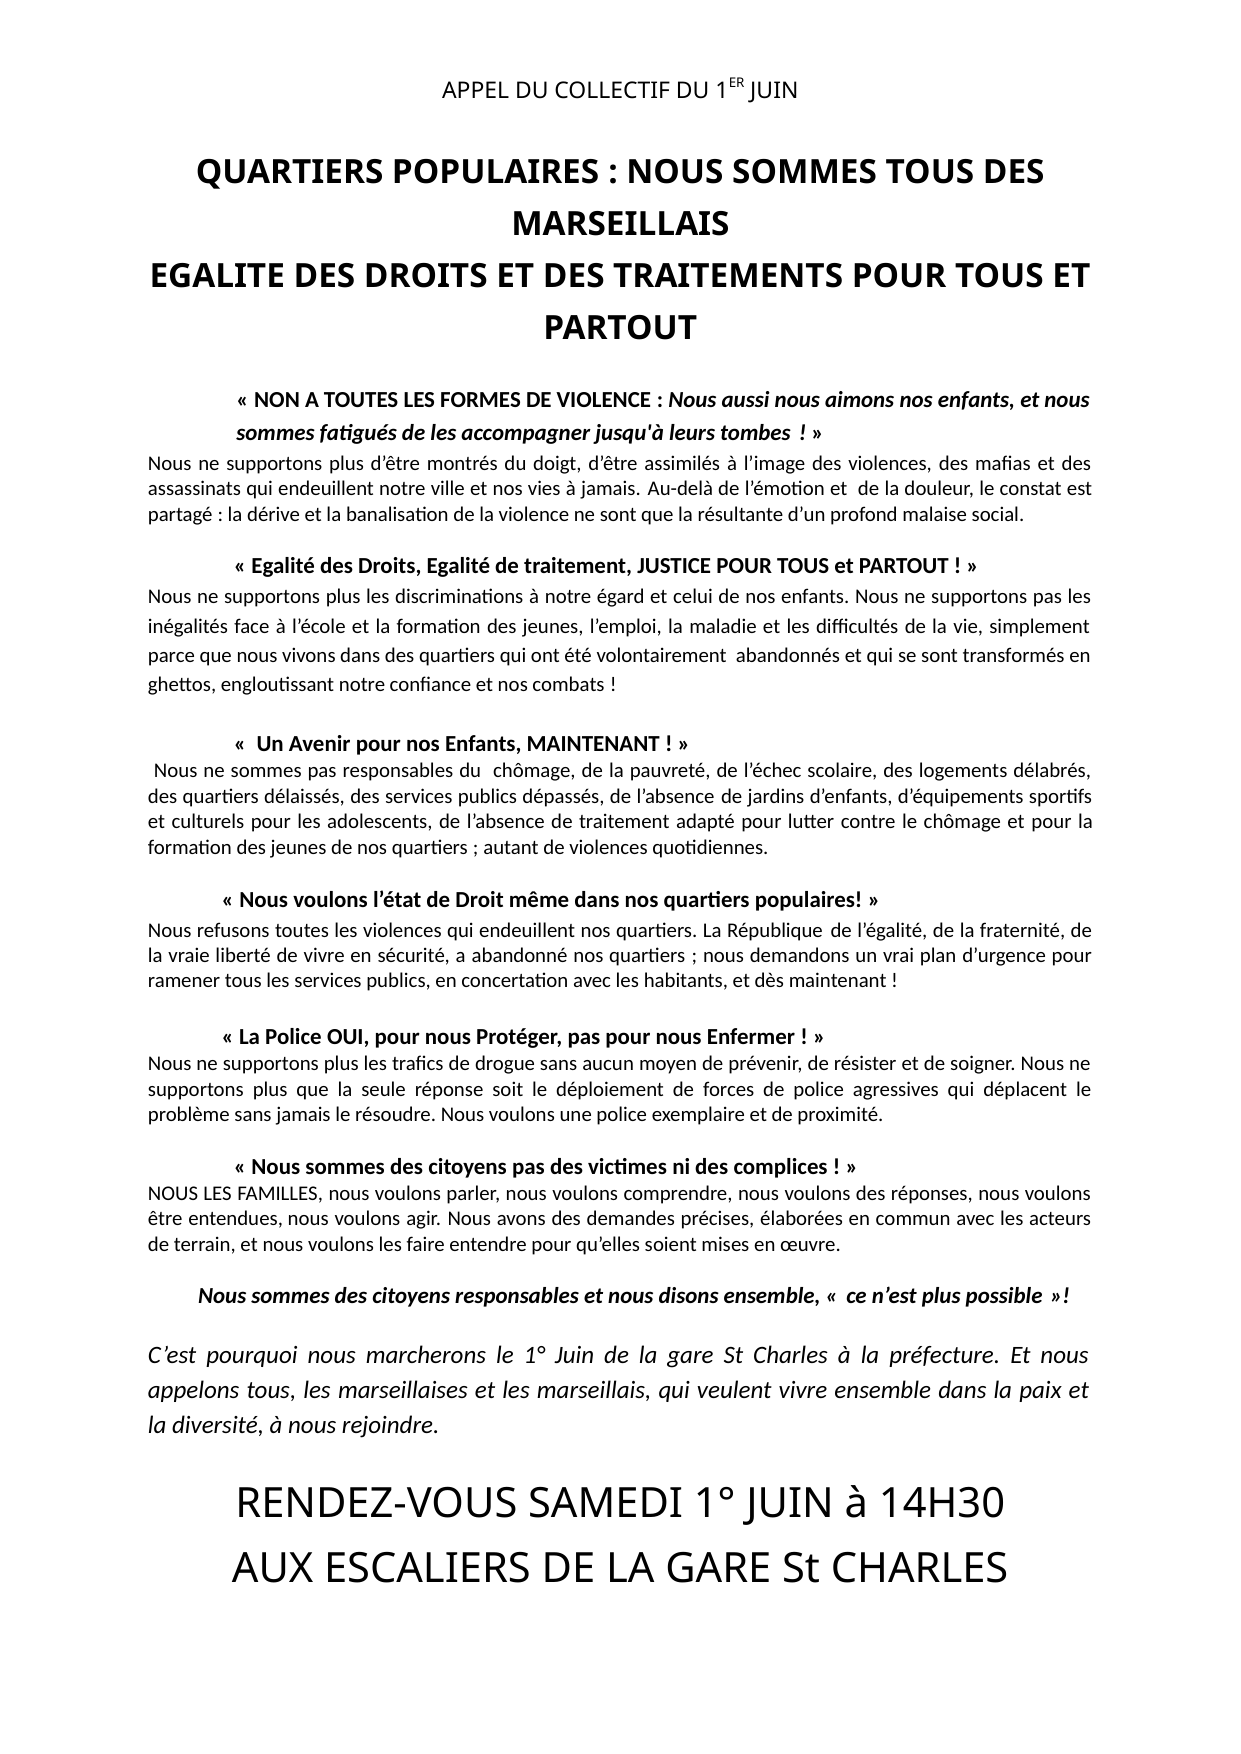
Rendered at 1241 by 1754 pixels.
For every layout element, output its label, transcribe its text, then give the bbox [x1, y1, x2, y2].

list « Nous sommes des citoyens pas des victimes ni des complices ! » [233, 1152, 1093, 1180]
text « La Police OUI, pour nous Protéger, pas pour nous Enfermer ! » [148, 1022, 1093, 1050]
text EGALITE DES DROITS ET DES TRAITEMENTS POUR TOUS ET PARTOUT [148, 252, 1093, 349]
text Nous sommes des citoyens responsables et nous disons ensemble, « ce n’est plus possible »! [148, 1282, 1122, 1310]
text Nous ne sommes pas responsables du chômage, de la pauvreté, de l’échec scolaire, des logements délabrés, des quartiers délaissés, des services publics dépassés, de l’absence de jardins d’enfants, d’équipements sportifs et culturels pour les adolescents, de l’absence de traitement adapté pour lutter contre le chômage et pour la formation des jeunes de nos quartiers ; autant de violences quotidiennes. [148, 758, 1093, 859]
list « Un Avenir pour nos Enfants, MAINTENANT ! » [233, 729, 1093, 758]
text « Nous voulons l’état de Droit même dans nos quartiers populaires! » [148, 885, 1093, 913]
text Nous ne supportons plus les discriminations à notre égard et celui de nos enfants. Nous ne supportons pas les inégalités face à l’école et la formation des jeunes, l’emploi, la maladie et les difficultés de la vie, simplement parce que nous vivons dans des quartiers qui ont été volontairement abandonnés et qui se sont transformés en ghettos, engloutissant notre confiance et nos combats ! [148, 584, 1093, 697]
text « NON A TOUTES LES FORMES DE VIOLENCE : Nous aussi nous aimons nos enfants, et nous sommes fatigués de les accompagner jusqu'à leurs tombes ! » [236, 386, 1093, 446]
text Nous refusons toutes les violences qui endeuillent nos quartiers. La République de l’égalité, de la fraternité, de la vraie liberté de vivre en sécurité, a abandonné nos quartiers ; nous demandons un vrai plan d’urgence pour ramener tous les services publics, en concertation avec les habitants, et dès maintenant ! [148, 917, 1093, 993]
text AUX ESCALIERS DE LA GARE St CHARLES [148, 1538, 1093, 1595]
text RENDEZ-VOUS SAMEDI 1° JUIN à 14H30 [148, 1473, 1093, 1530]
text NOUS LES FAMILLES, nous voulons parler, nous voulons comprendre, nous voulons des réponses, nous voulons être entendues, nous voulons agir. Nous avons des demandes précises, élaborées en commun avec les acteurs de terrain, et nous voulons les faire entendre pour qu’elles soient mises en œuvre. [148, 1180, 1093, 1256]
text Nous ne supportons plus d’être montrés du doigt, d’être assimilés à l’image des violences, des mafias et des assassinats qui endeuillent notre ville et nos vies à jamais. Au-delà de l’émotion et de la douleur, le constat est partagé : la dérive et la banalisation de la violence ne sont que la résultante d’un profond malaise social. [148, 450, 1093, 526]
text Nous ne supportons plus les trafics de drogue sans aucun moyen de prévenir, de résister et de soigner. Nous ne supportons plus que la seule réponse soit le déploiement de forces de police agressives qui déplacent le problème sans jamais le résoudre. Nous voulons une police exemplaire et de proximité. [148, 1050, 1093, 1127]
text QUARTIERS POPULAIRES : NOUS SOMMES TOUS DES MARSEILLAIS [148, 148, 1093, 245]
list « Egalité des Droits, Egalité de traitement, JUSTICE POUR TOUS et PARTOUT ! » [233, 552, 1093, 579]
text C’est pourquoi nous marcherons le 1° Juin de la gare St Charles à la préfecture. Et nous appelons tous, les marseillaises et les marseillais, qui veulent vivre ensemble dans la paix et la diversité, à nous rejoindre. [148, 1339, 1093, 1439]
